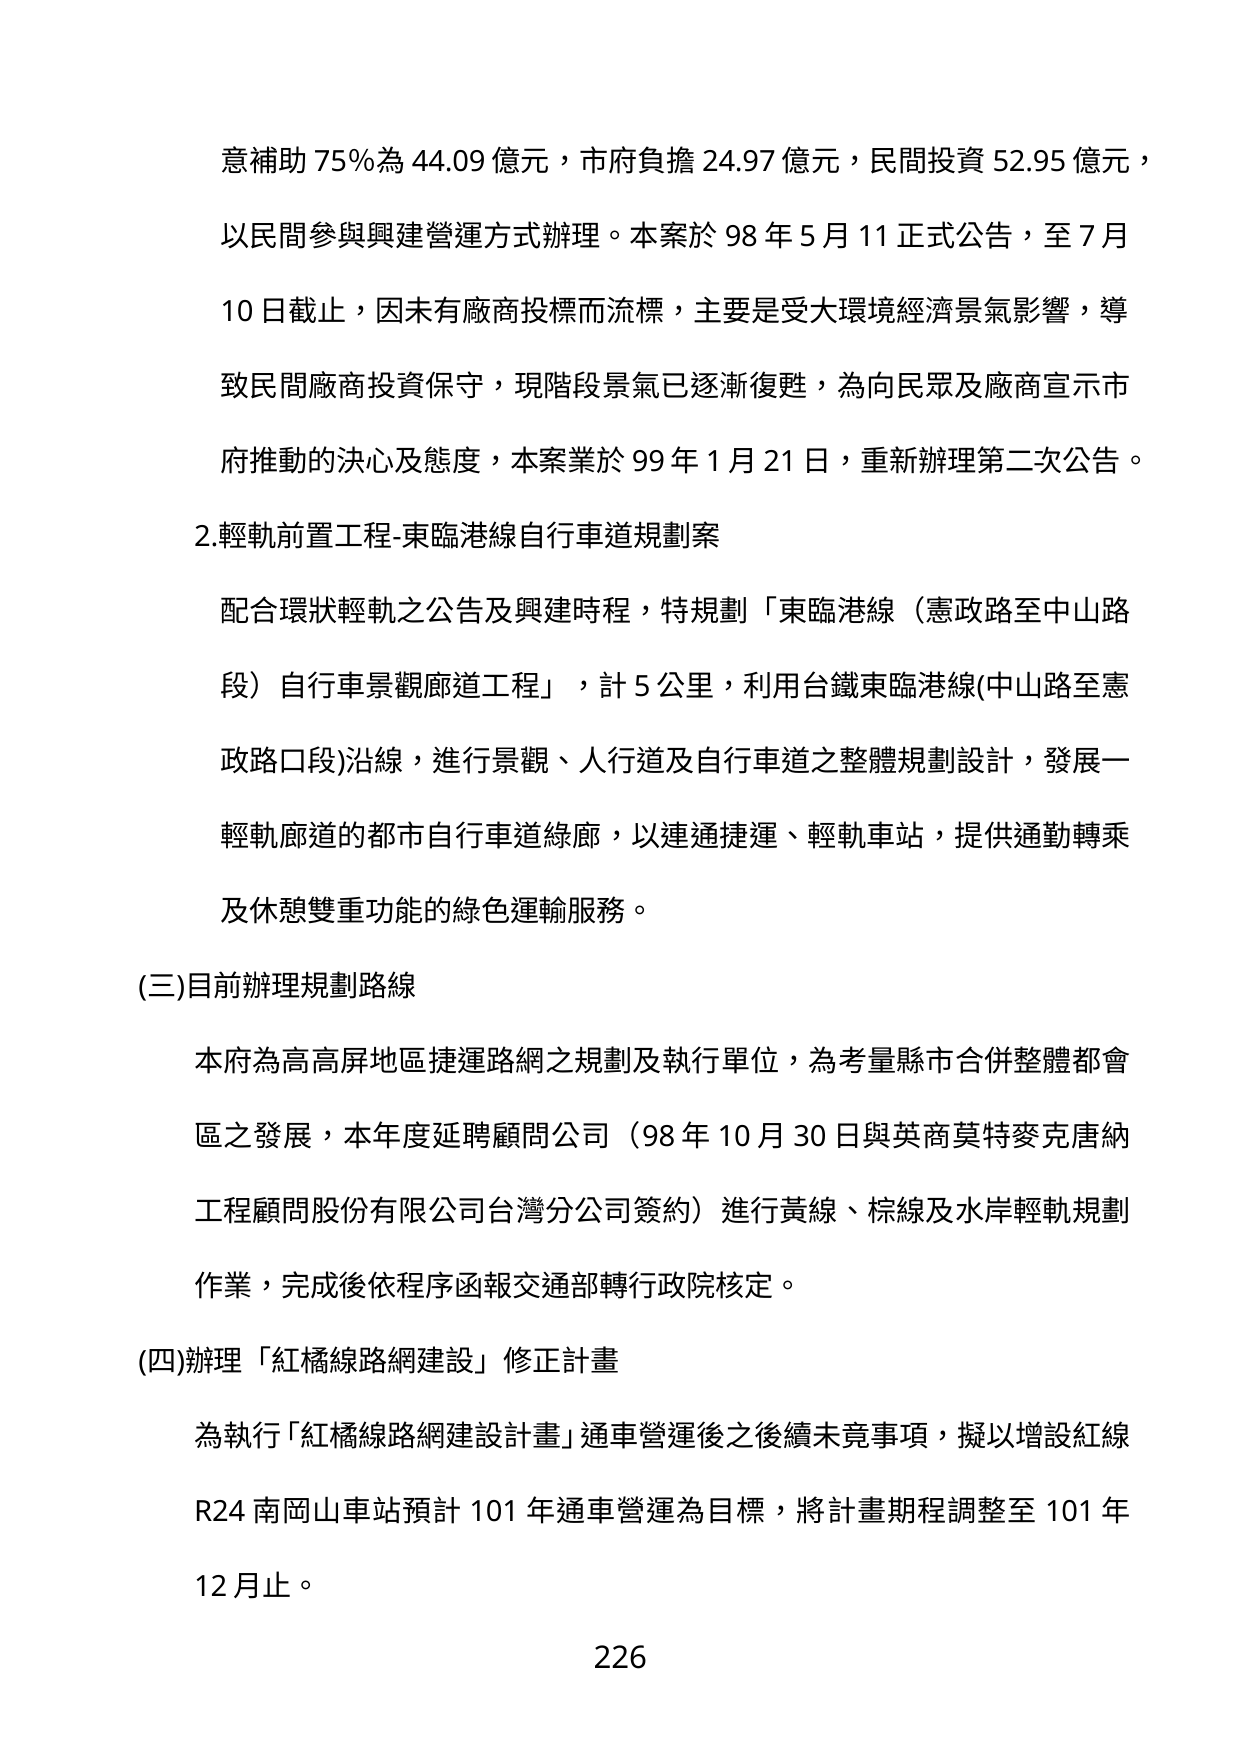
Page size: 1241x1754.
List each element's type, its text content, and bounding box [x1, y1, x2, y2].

text 為執行「紅橘線路網建設計畫」通車營運後之後續未竟事項，擬以增設紅線R24南岡山車站預計101年通車營運為目標，將計畫期程調整至101年12月止。 [194, 1396, 1131, 1621]
text (三)目前辦理規劃路線 [109, 946, 1131, 1021]
text 配合環狀輕軌之公告及興建時程，特規劃「東臨港線（憲政路至中山路段）自行車景觀廊道工程」，計5公里，利用台鐵東臨港線(中山路至憲政路口段)沿線，進行景觀、人行道及自行車道之整體規劃設計，發展一輕軌廊道的都市自行車道綠廊，以連通捷運、輕軌車站，提供通勤轉乘及休憩雙重功能的綠色運輸服務。 [220, 571, 1131, 946]
text 本府為高高屏地區捷運路網之規劃及執行單位，為考量縣市合併整體都會區之發展，本年度延聘顧問公司（98年10月30日與英商莫特麥克唐納工程顧問股份有限公司台灣分公司簽約）進行黃線、棕線及水岸輕軌規劃作業，完成後依程序函報交通部轉行政院核定。 [194, 1021, 1131, 1321]
text (四)辦理「紅橘線路網建設」修正計畫 [109, 1321, 1131, 1396]
text 本計畫行政院於97年3月20日核定總建設經費122.01億元，中央同意補助75％為44.09億元，市府負擔24.97億元，民間投資52.95億元，以民間參與興建營運方式辦理。本案於98年5月11正式公告，至7月10日截止，因未有廠商投標而流標，主要是受大環境經濟景氣影響，導致民間廠商投資保守，現階段景氣已逐漸復甦，為向民眾及廠商宣示市府推動的決心及態度，本案業於99年1月21日，重新辦理第二次公告。 [220, 121, 1131, 496]
text 2.輕軌前置工程-東臨港線自行車道規劃案 [194, 496, 1131, 571]
